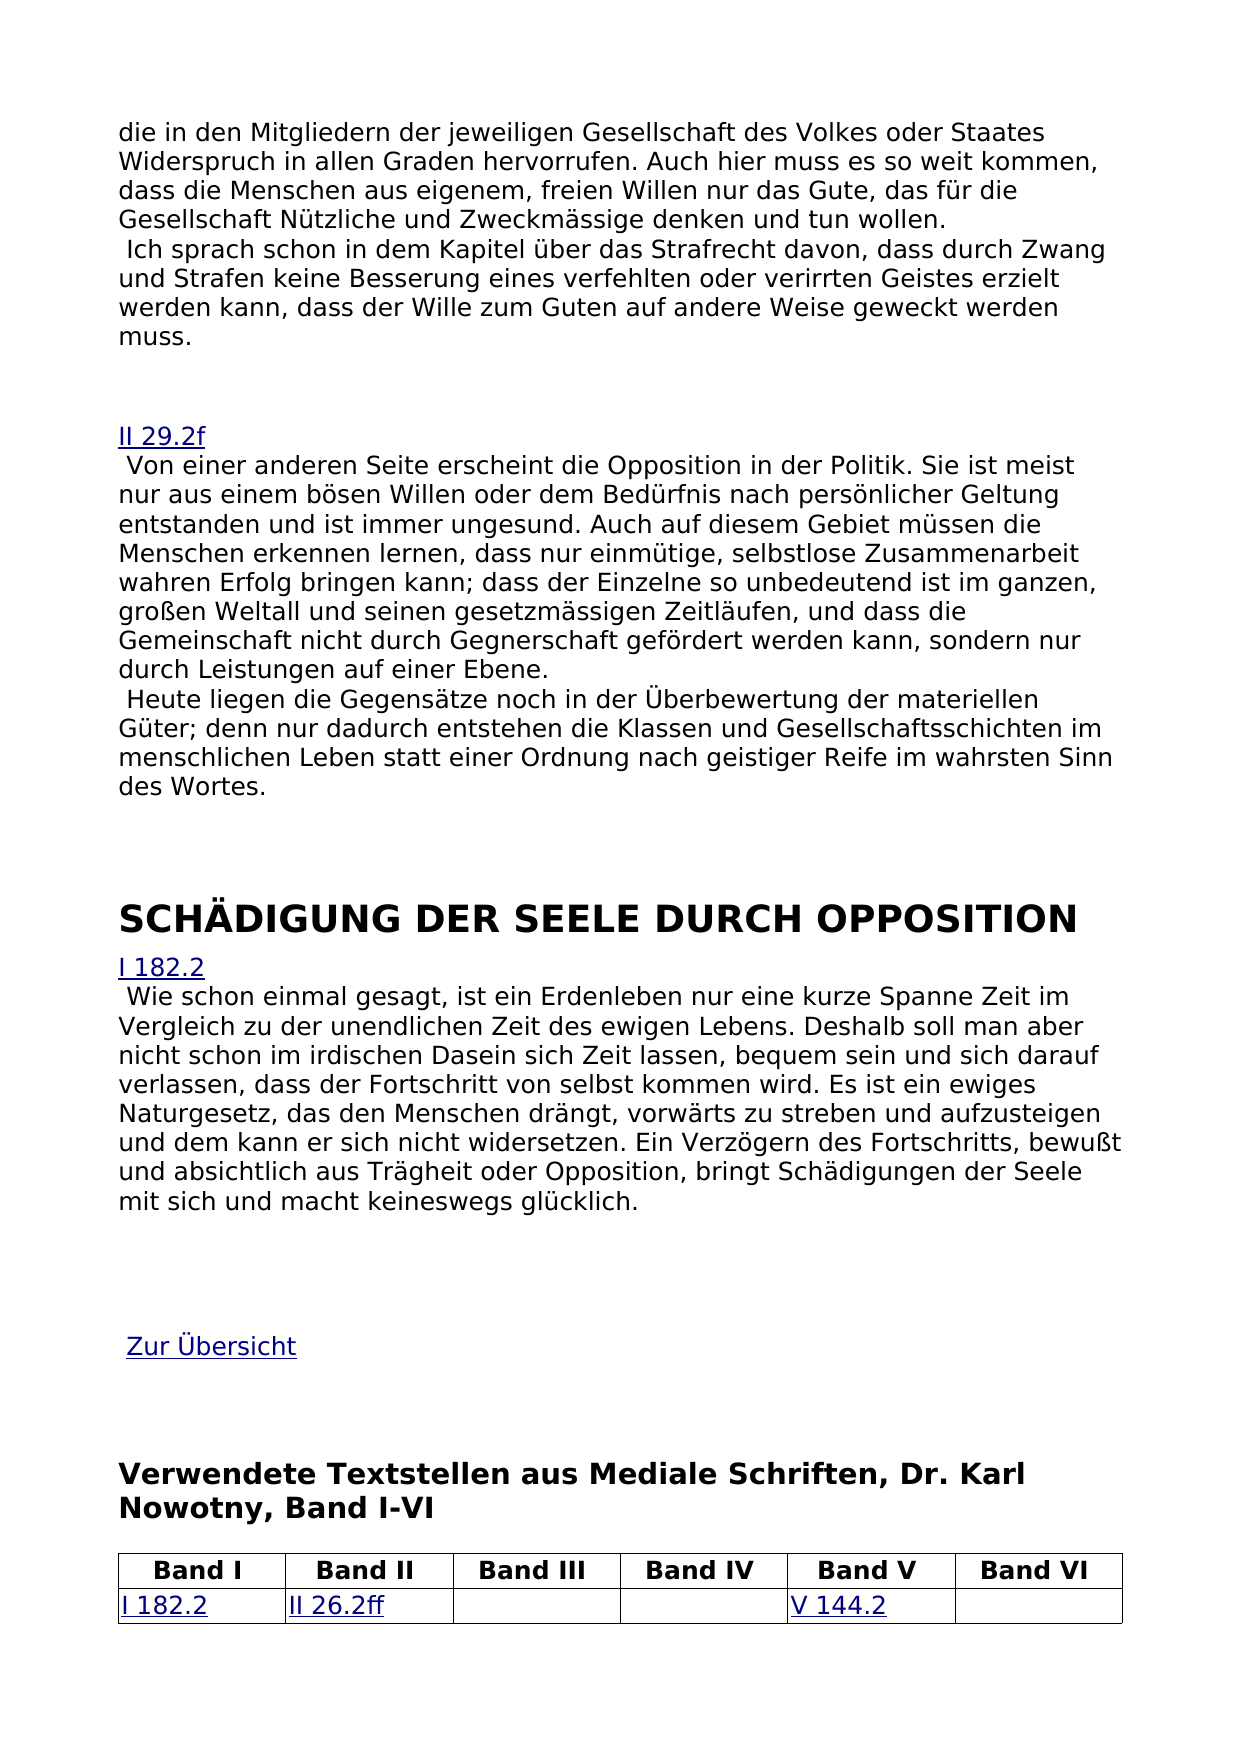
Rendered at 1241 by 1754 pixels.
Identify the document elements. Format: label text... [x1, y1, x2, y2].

table_cell [956, 1589, 1122, 1623]
table_cell V 144.2 [788, 1589, 955, 1623]
table_cell [454, 1589, 620, 1623]
table_header Band IV [621, 1554, 787, 1588]
table_header Band V [788, 1554, 955, 1588]
subtitle Verwendete Textstellen aus Mediale Schriften, Dr. Karl Nowotny, Band I-VI [118, 1458, 1122, 1526]
text I 182.2 Wie schon einmal gesagt, ist ein Erdenleben nur eine kurze Spanne Zeit im Vergleich zu der unendlichen Zeit des ewigen Lebens. Deshalb soll man aber nicht schon im irdischen Dasein sich Zeit lassen, bequem sein und sich darauf verlassen, dass der Fortschritt von selbst kommen wird. Es ist ein ewiges Naturgesetz, das den Menschen drängt, vorwärts zu streben und aufzusteigen und dem kann er sich nicht widersetzen. Ein Verzögern des Fortschritts, bewußt und absichtlich aus Trägheit oder Opposition, bringt Schädigungen der Seele mit sich und macht keineswegs glücklich. Zur Übersicht [118, 953, 1122, 1420]
table_header Band VI [956, 1554, 1122, 1588]
table_header Band I [119, 1554, 285, 1588]
text II 29.2f Von einer anderen Seite erscheint die Opposition in der Politik. Sie ist meist nur aus einem bösen Willen oder dem Bedürfnis nach persönlicher Geltung entstanden und ist immer ungesund. Auch auf diesem Gebiet müssen die Menschen erkennen lernen, dass nur einmütige, selbstlose Zusammenarbeit wahren Erfolg bringen kann; dass der Einzelne so unbedeutend ist im ganzen, großen Weltall und seinen gesetzmässigen Zeitläufen, und dass die Gemeinschaft nicht durch Gegnerschaft gefördert werden kann, sondern nur durch Leistungen auf einer Ebene. Heute liegen die Gegensätze noch in der Überbewertung der materiellen Güter; denn nur dadurch entstehen die Klassen und Gesellschaftsschichten im menschlichen Leben statt einer Ordnung nach geistiger Reife im wahrsten Sinn des Wortes. [118, 422, 1122, 860]
table_header Band III [454, 1554, 620, 1588]
table_cell I 182.2 [119, 1589, 285, 1623]
subtitle SCHÄDIGUNG DER SEELE DURCH OPPOSITION [118, 897, 1122, 941]
text die in den Mitgliedern der jeweiligen Gesellschaft des Volkes oder Staates Widerspruch in allen Graden hervorrufen. Auch hier muss es so weit kommen, dass die Menschen aus eigenem, freien Willen nur das Gute, das für die Gesellschaft Nützliche und Zweckmässige denken und tun wollen. Ich sprach schon in dem Kapitel über das Strafrecht davon, dass durch Zwang und Strafen keine Besserung eines verfehlten oder verirrten Geistes erzielt werden kann, dass der Wille zum Guten auf andere Weise geweckt werden muss. [118, 118, 1122, 410]
table_cell [621, 1589, 787, 1623]
table_cell II 26.2ff [286, 1589, 453, 1623]
table_header Band II [286, 1554, 453, 1588]
